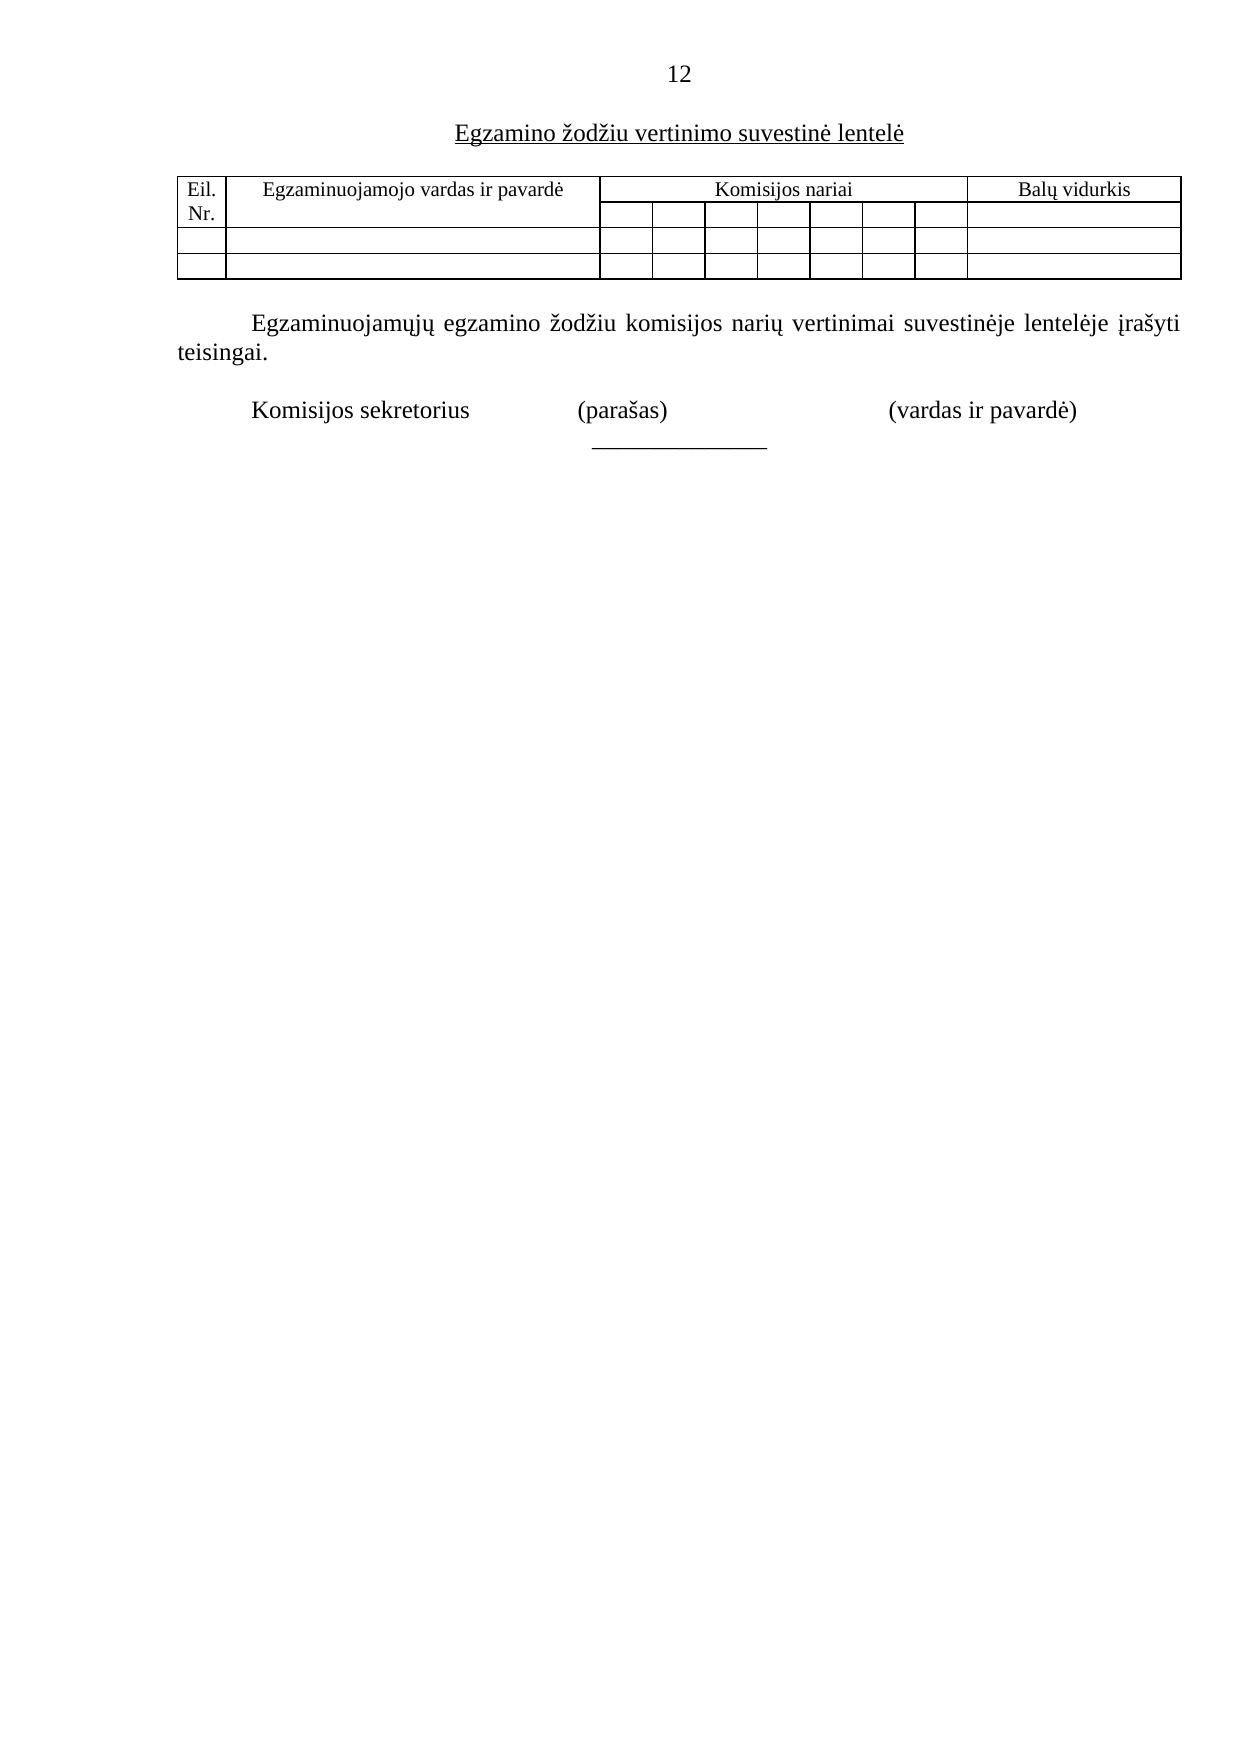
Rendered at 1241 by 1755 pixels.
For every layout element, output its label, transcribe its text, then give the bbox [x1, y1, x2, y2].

table_cell [963, 203, 967, 227]
table_cell [653, 228, 657, 252]
table_cell [863, 203, 867, 227]
text Komisijos sekretorius (parašas) (vardas ir pavardė) [177, 395, 1181, 423]
table_cell [858, 203, 862, 227]
table_cell [753, 228, 757, 252]
table_header Eil. Nr. [178, 177, 225, 227]
table_cell [758, 228, 762, 252]
table_cell [653, 203, 657, 227]
table_cell [758, 203, 762, 227]
table_cell [858, 228, 862, 252]
text Egzaminuojamųjų egzamino žodžiu komisijos narių vertinimai suvestinėje lentelėje įrašyti teisingai. [177, 308, 1181, 366]
table_cell [753, 203, 757, 227]
table_cell [968, 254, 972, 278]
table_cell [653, 254, 657, 278]
table_cell [753, 254, 757, 278]
table_cell [648, 254, 652, 278]
table_cell [863, 254, 867, 278]
table_cell [968, 228, 972, 252]
table_cell [858, 254, 862, 278]
table_cell [648, 228, 652, 252]
table_cell [963, 254, 967, 278]
table_cell [758, 254, 762, 278]
table_cell [968, 203, 972, 227]
table_header Egzaminuojamojo vardas ir pavardė [227, 177, 599, 227]
table_cell [863, 228, 867, 252]
text ______________ [177, 423, 1181, 452]
table_cell [963, 228, 967, 252]
table_cell [648, 203, 652, 227]
text Egzamino žodžiu vertinimo suvestinė lentelė [177, 118, 1181, 147]
